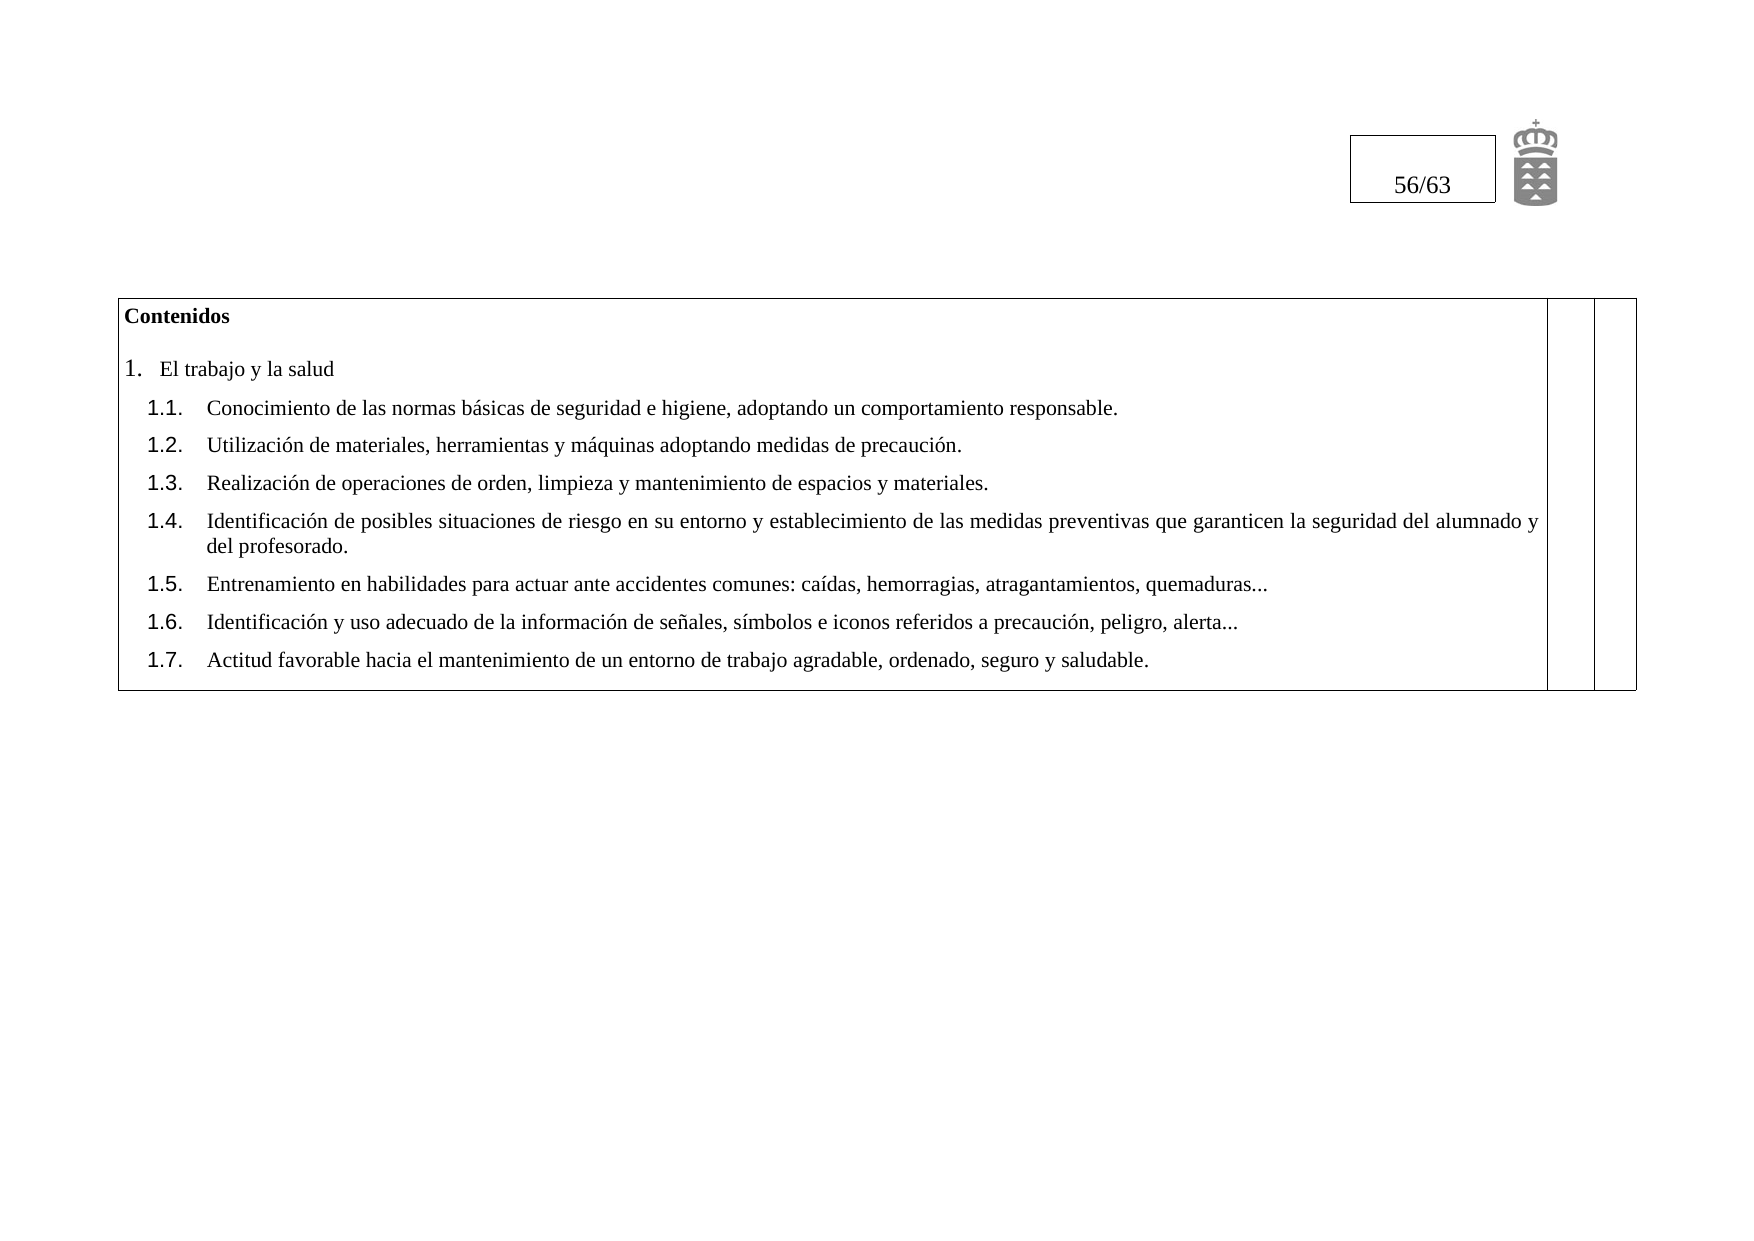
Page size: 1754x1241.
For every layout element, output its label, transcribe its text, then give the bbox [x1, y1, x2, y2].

table_cell Contenidos El trabajo y la salud Conocimiento de las normas básicas de seguridad e higiene, adoptando un comportamiento responsable. Utilización de materiales, herramientas y máquinas adoptando medidas de precaución. Realización de operaciones de orden, limpieza y mantenimiento de espacios y materiales. Identificación de posibles situaciones de riesgo en su entorno y establecimiento de las medidas preventivas que garanticen la seguridad del alumnado y del profesorado. Entrenamiento en habilidades para actuar ante accidentes comunes: caídas, hemorragias, atragantamientos, quemaduras... Identificación y uso adecuado de la información de señales, símbolos e iconos referidos a precaución, peligro, alerta... Actitud favorable hacia el mantenimiento de un entorno de trabajo agradable, ordenado, seguro y saludable. [119, 299, 1547, 690]
table_cell [1595, 299, 1636, 690]
picture [1513, 119, 1558, 206]
table_cell [1548, 299, 1594, 690]
